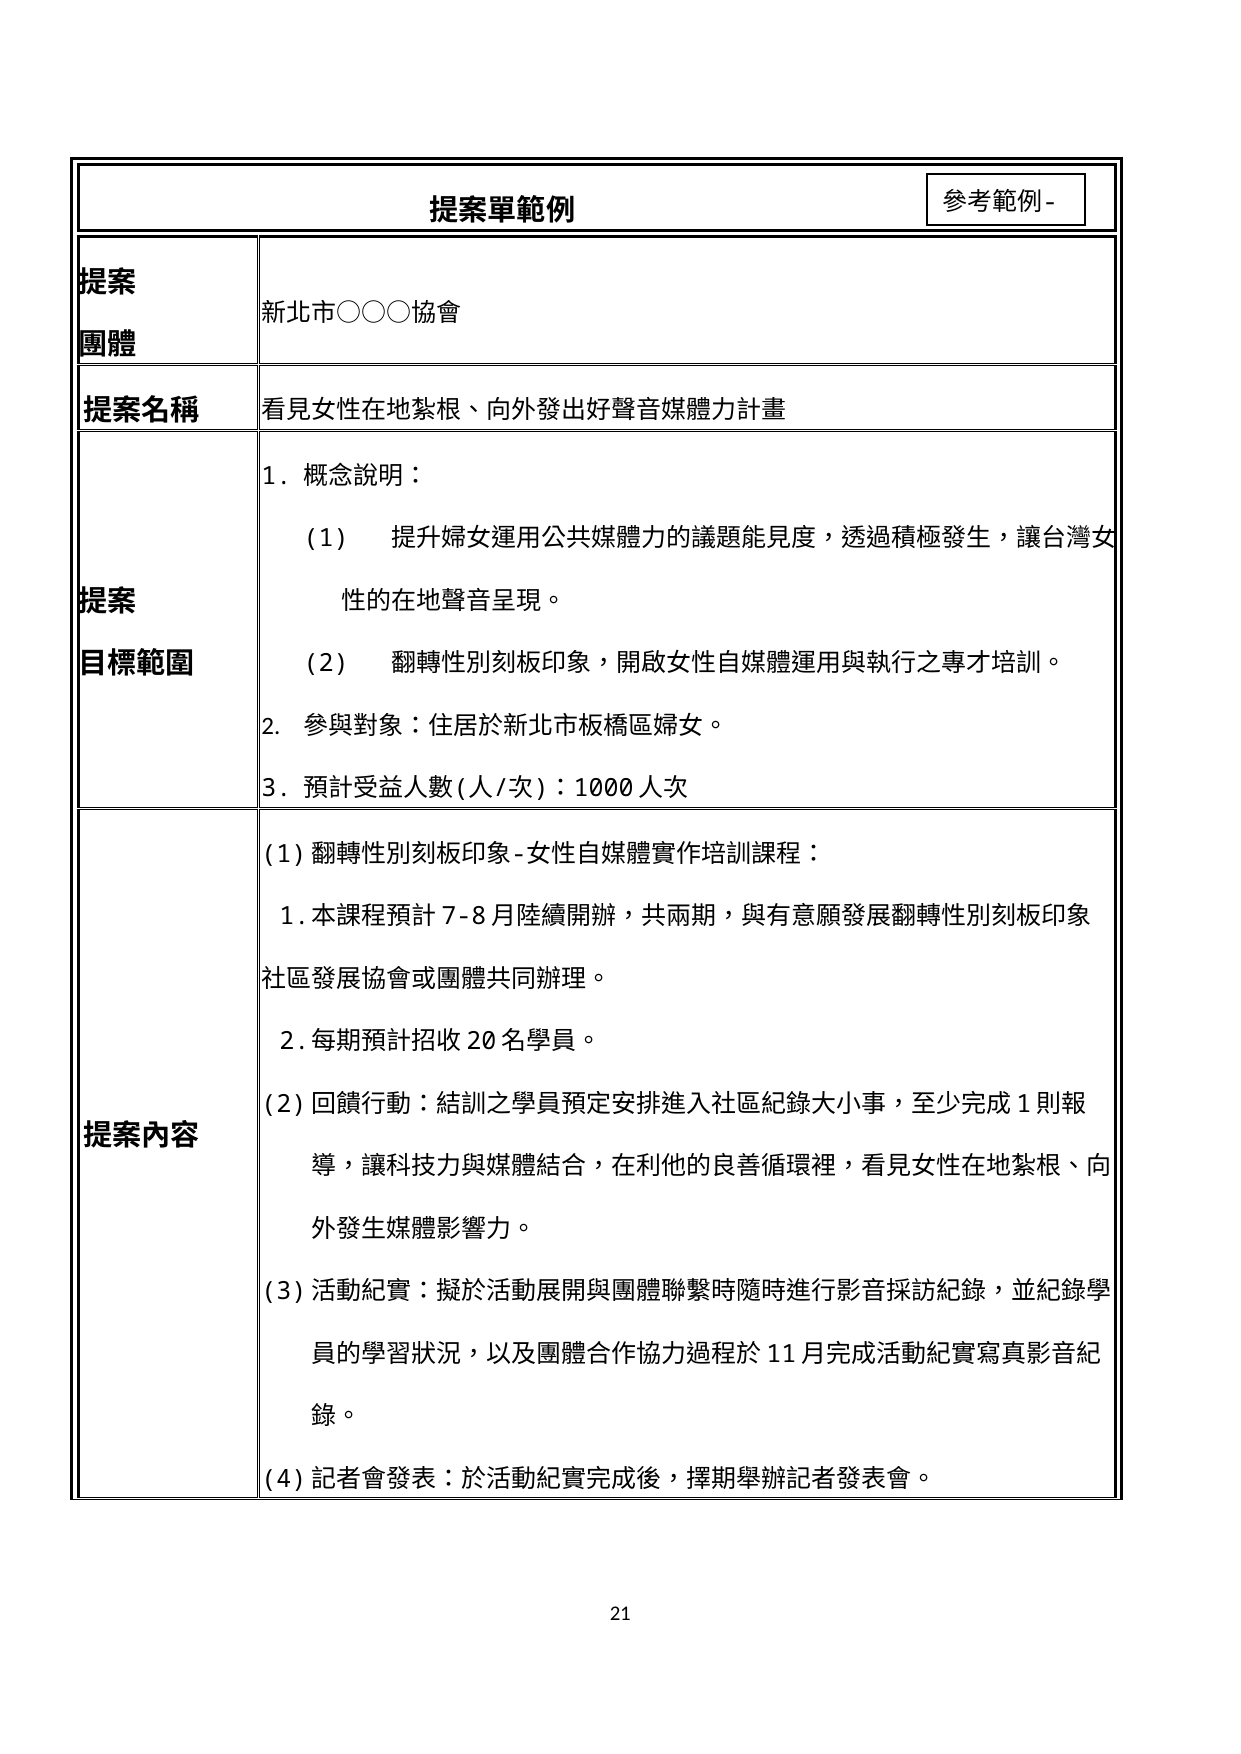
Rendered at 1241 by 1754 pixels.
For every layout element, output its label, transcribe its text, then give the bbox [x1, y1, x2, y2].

table_cell 看見女性在地紮根、向外發出好聲音媒體力計畫 [260, 366, 1114, 428]
table_cell 新北市○○○協會 [258, 229, 1119, 363]
table_cell 提案內容 [80, 810, 257, 1497]
table_cell 提案 目標範圍 [80, 432, 257, 807]
table_cell 翻轉性別刻板印象-女性自媒體實作培訓課程： 本課程預計7-8月陸續開辦，共兩期，與有意願發展翻轉性別刻板印象社區發展協會或團體共同辦理。 每期預計招收20名學員。 回饋行動：結訓之學員預定安排進入社區紀錄大小事，至少完成1則報導，讓科技力與媒體結合，在利他的良善循環裡，看見女性在地紮根、向外發生媒體影響力。 活動紀實：擬於活動展開與團體聯繫時隨時進行影音採訪紀錄，並紀錄學員的學習狀況，以及團體合作協力過程於11月完成活動紀實寫真影音紀錄。 記者會發表：於活動紀實完成後，擇期舉辦記者發表會。 [260, 810, 1114, 1497]
table_header 提案單範例 [75, 160, 1119, 228]
table_cell 提案名稱 [80, 366, 257, 428]
table_cell 提案 團體 [75, 229, 258, 363]
table_cell 概念說明： 提升婦女運用公共媒體力的議題能見度，透過積極發生，讓台灣女性的在地聲音呈現。 翻轉性別刻板印象，開啟女性自媒體運用與執行之專才培訓。 參與對象：住居於新北市板橋區婦女。 預計受益人數(人/次)：1000人次 [260, 432, 1114, 807]
